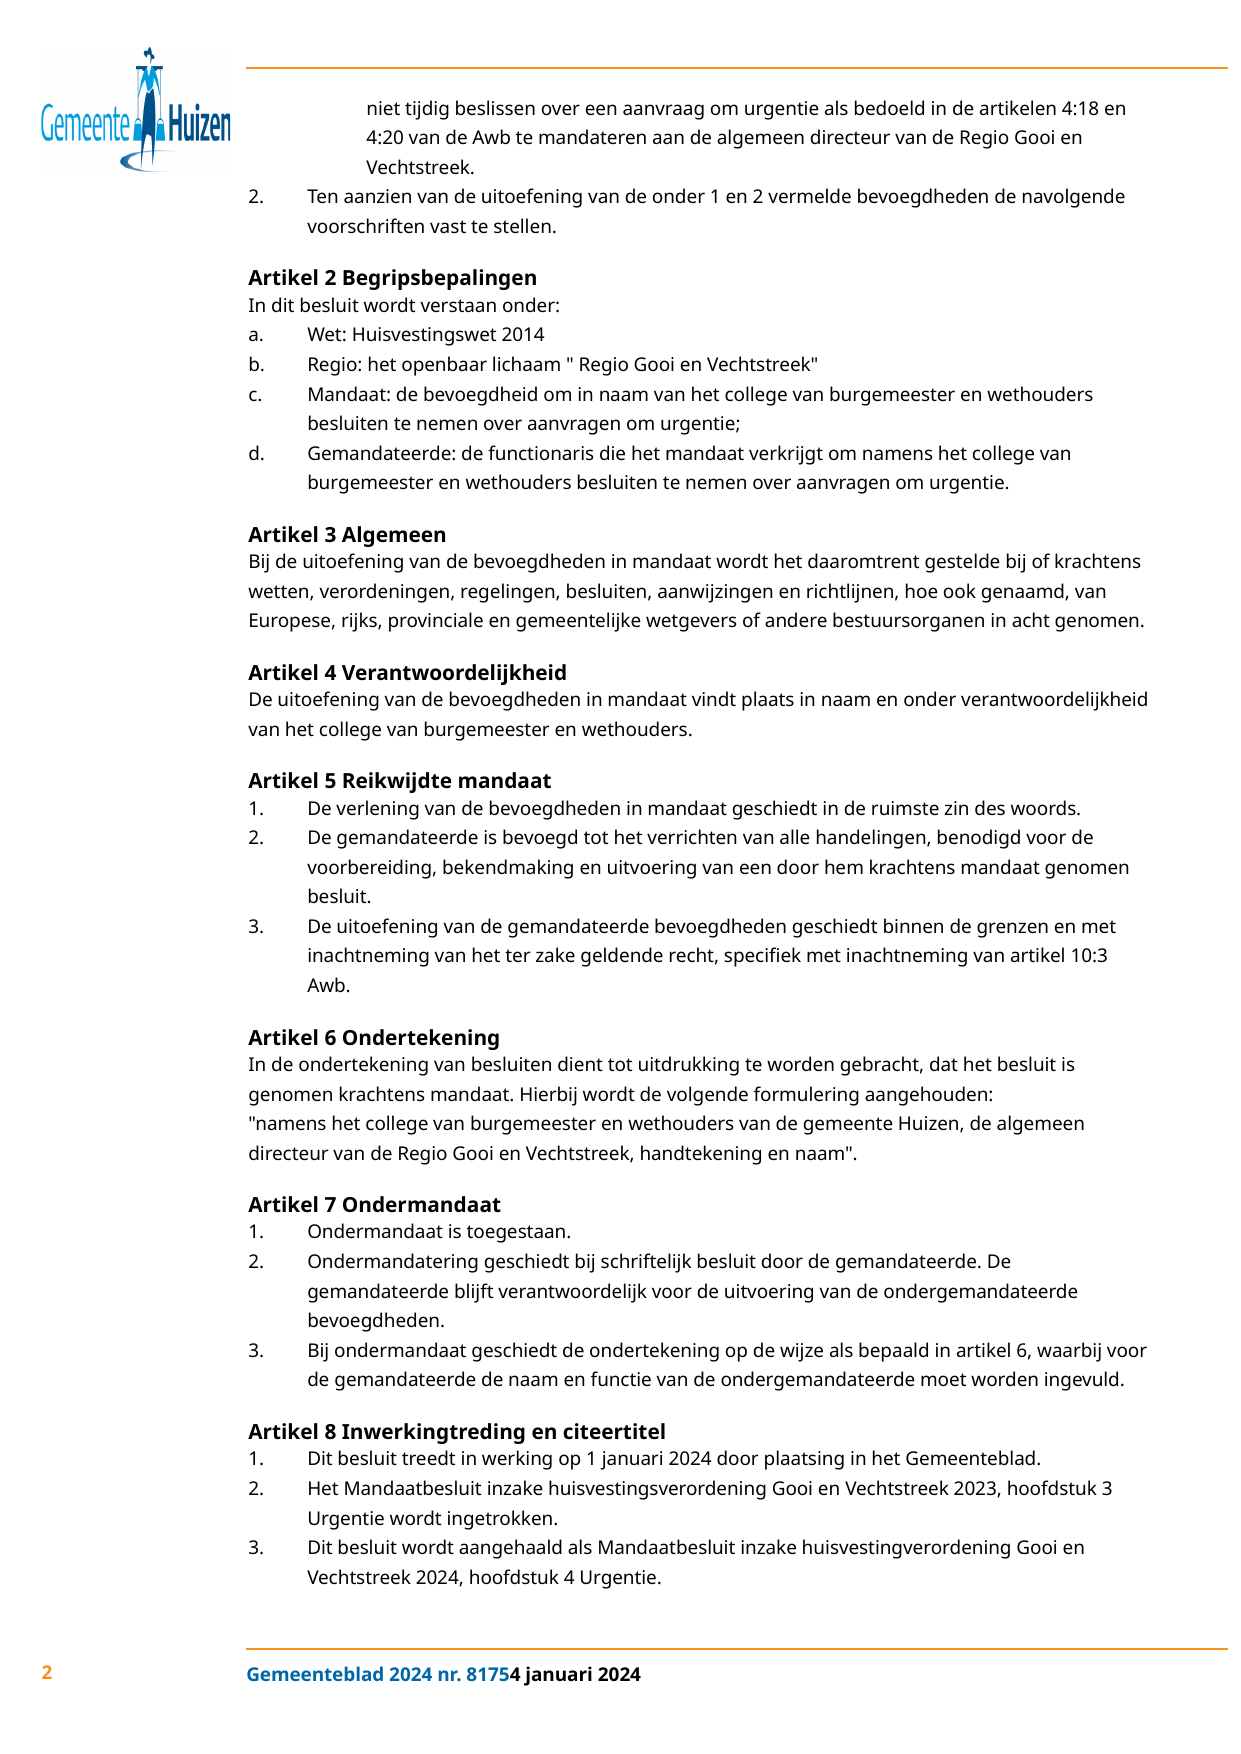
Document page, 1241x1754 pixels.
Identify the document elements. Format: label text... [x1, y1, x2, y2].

list Het Mandaatbesluit inzake huisvestingsverordening Gooi en Vechtstreek 2023, hoofdstuk 3 Urgentie wordt ingetrokken. [248, 1475, 1152, 1530]
text Artikel 7 Ondermandaat [248, 1190, 1152, 1219]
picture [41, 47, 231, 172]
list Dit besluit treedt in werking op 1 januari 2024 door plaatsing in het Gemeenteblad. [248, 1446, 1152, 1471]
list De uitoefening van de gemandateerde bevoegdheden geschiedt binnen de grenzen en met inachtneming van het ter zake geldende recht, specifiek met inachtneming van artikel 10:3 Awb. [248, 913, 1152, 998]
text "namens het college van burgemeester en wethouders van de gemeente Huizen, de algemeen directeur van de Regio Gooi en Vechtstreek, handtekening en naam". [248, 1110, 1152, 1166]
text In de ondertekening van besluiten dient tot uitdrukking te worden gebracht, dat het besluit is genomen krachtens mandaat. Hierbij wordt de volgende formulering aangehouden: [248, 1051, 1152, 1106]
list Mandaat: de bevoegdheid om in naam van het college van burgemeester en wethouders besluiten te nemen over aanvragen om urgentie; [248, 381, 1152, 436]
text In dit besluit wordt verstaan onder: [248, 292, 1152, 318]
list Ten aanzien van de uitoefening van de onder 1 en 2 vermelde bevoegdheden de navolgende voorschriften vast te stellen. [248, 183, 1152, 239]
text Bij de uitoefening van de bevoegdheden in mandaat wordt het daaromtrent gestelde bij of krachtens wetten, verordeningen, regelingen, besluiten, aanwijzingen en richtlijnen, hoe ook genaamd, van Europese, rijks, provinciale en gemeentelijke wetgevers of andere bestuursorganen in acht genomen. [248, 548, 1152, 633]
text Artikel 5 Reikwijdte mandaat [248, 766, 1152, 795]
list Ondermandaat is toegestaan. [248, 1219, 1152, 1244]
list Ondermandatering geschiedt bij schriftelijk besluit door de gemandateerde. De gemandateerde blijft verantwoordelijk voor de uitvoering van de ondergemandateerde bevoegdheden. [248, 1248, 1152, 1333]
list Wet: Huisvestingswet 2014 [248, 322, 1152, 347]
text Artikel 8 Inwerkingtreding en citeertitel [248, 1417, 1152, 1446]
list Dit besluit wordt aangehaald als Mandaatbesluit inzake huisvestingverordening Gooi en Vechtstreek 2024, hoofdstuk 4 Urgentie. [248, 1534, 1152, 1589]
list De verlening van de bevoegdheden in mandaat geschiedt in de ruimste zin des woords. [248, 795, 1152, 821]
list niet tijdig beslissen over een aanvraag om urgentie als bedoeld in de artikelen 4:18 en 4:20 van de Awb te mandateren aan de algemeen directeur van de Regio Gooi en Vechtstreek. [307, 95, 1152, 180]
text Artikel 2 Begripsbepalingen [248, 263, 1152, 292]
text De uitoefening van de bevoegdheden in mandaat vindt plaats in naam en onder verantwoordelijkheid van het college van burgemeester en wethouders. [248, 686, 1152, 742]
list Bij ondermandaat geschiedt de ondertekening op de wijze als bepaald in artikel 6, waarbij voor de gemandateerde de naam en functie van de ondergemandateerde moet worden ingevuld. [248, 1337, 1152, 1392]
list De gemandateerde is bevoegd tot het verrichten van alle handelingen, benodigd voor de voorbereiding, bekendmaking en uitvoering van een door hem krachtens mandaat genomen besluit. [248, 824, 1152, 909]
list Regio: het openbaar lichaam " Regio Gooi en Vechtstreek" [248, 351, 1152, 377]
list Gemandateerde: de functionaris die het mandaat verkrijgt om namens het college van burgemeester en wethouders besluiten te nemen over aanvragen om urgentie. [248, 440, 1152, 495]
text Artikel 4 Verantwoordelijkheid [248, 658, 1152, 686]
text Artikel 6 Ondertekening [248, 1023, 1152, 1051]
text Artikel 3 Algemeen [248, 520, 1152, 548]
